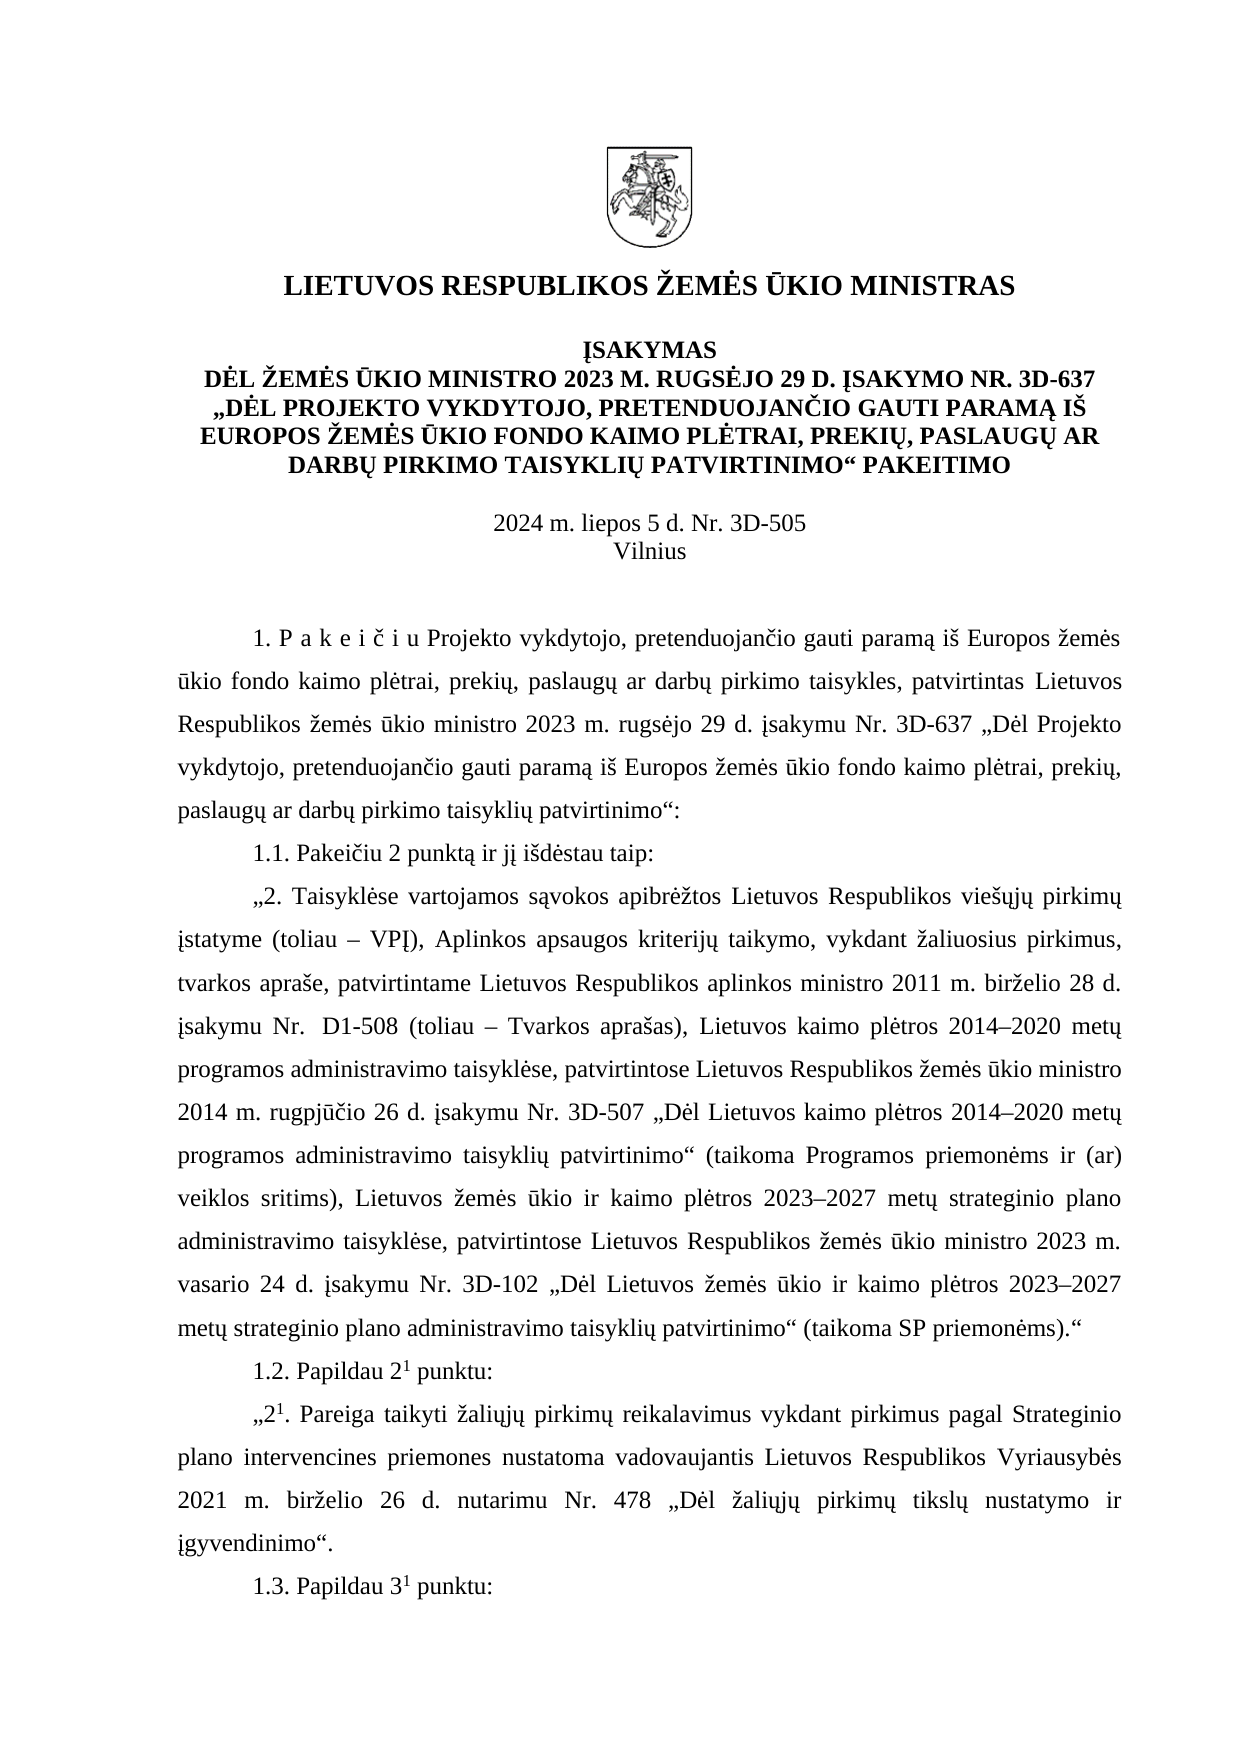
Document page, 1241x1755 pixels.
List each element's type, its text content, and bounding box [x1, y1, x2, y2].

text 1.1. Pakeičiu 2 punktą ir jį išdėstau taip: [177, 838, 1122, 867]
text ĮSAKYMAS [177, 335, 1122, 364]
text 1.3. Papildau 31 punktu: [177, 1571, 1122, 1600]
text DĖL ŽEMĖS ŪKIO MINISTRO 2023 M. RUGSĖJO 29 D. ĮSAKYMO NR. 3D-637 „DĖL PROJEKTO VYKDYTOJO, PRETENDUOJANČIO GAUTI PARAMĄ IŠ EUROPOS žemės ūkio fondo kaimo plėtrai, PREKIŲ, PASLAUGŲ AR DARBŲ Pirkimo TAISYKLIŲ PATVIRTINIMO“ PAKEITIMO [177, 364, 1122, 479]
text 2024 m. liepos 5 d. Nr. 3D-505 [177, 508, 1122, 536]
text „21. Pareiga taikyti žaliųjų pirkimų reikalavimus vykdant pirkimus pagal Strateginio plano intervencines priemones nustatoma vadovaujantis Lietuvos Respublikos Vyriausybės 2021 m. birželio 26 d. nutarimu Nr. 478 „Dėl žaliųjų pirkimų tikslų nustatymo ir įgyvendinimo“. [177, 1399, 1122, 1557]
text „2. Taisyklėse vartojamos sąvokos apibrėžtos Lietuvos Respublikos viešųjų pirkimų įstatyme (toliau – VPĮ), Aplinkos apsaugos kriterijų taikymo, vykdant žaliuosius pirkimus, tvarkos apraše, patvirtintame Lietuvos Respublikos aplinkos ministro 2011 m. birželio 28 d. įsakymu Nr. D1-508 (toliau – Tvarkos aprašas), Lietuvos kaimo plėtros 2014–2020 metų programos administravimo taisyklėse, patvirtintose Lietuvos Respublikos žemės ūkio ministro 2014 m. rugpjūčio 26 d. įsakymu Nr. 3D-507 „Dėl Lietuvos kaimo plėtros 2014–2020 metų programos administravimo taisyklių patvirtinimo“ (taikoma Programos priemonėms ir (ar) veiklos sritims), Lietuvos žemės ūkio ir kaimo plėtros 2023–2027 metų strateginio plano administravimo taisyklėse, patvirtintose Lietuvos Respublikos žemės ūkio ministro 2023 m. vasario 24 d. įsakymu Nr. 3D-102 „Dėl Lietuvos žemės ūkio ir kaimo plėtros 2023–2027 metų strateginio plano administravimo taisyklių patvirtinimo“ (taikoma SP priemonėms).“ [177, 881, 1122, 1341]
text 1.2. Papildau 21 punktu: [177, 1356, 1122, 1384]
text Vilnius [177, 536, 1122, 565]
text LIETUVOS RESPUBLIKOS ŽEMĖS ŪKIO MINISTRAS [177, 268, 1122, 302]
text 1. P a k e i č i u Projekto vykdytojo, pretenduojančio gauti paramą iš Europos žemės ūkio fondo kaimo plėtrai, prekių, paslaugų ar darbų pirkimo taisykles, patvirtintas Lietuvos Respublikos žemės ūkio ministro 2023 m. rugsėjo 29 d. įsakymu Nr. 3D-637 „Dėl Projekto vykdytojo, pretenduojančio gauti paramą iš Europos žemės ūkio fondo kaimo plėtrai, prekių, paslaugų ar darbų pirkimo taisyklių patvirtinimo“: [177, 623, 1122, 824]
